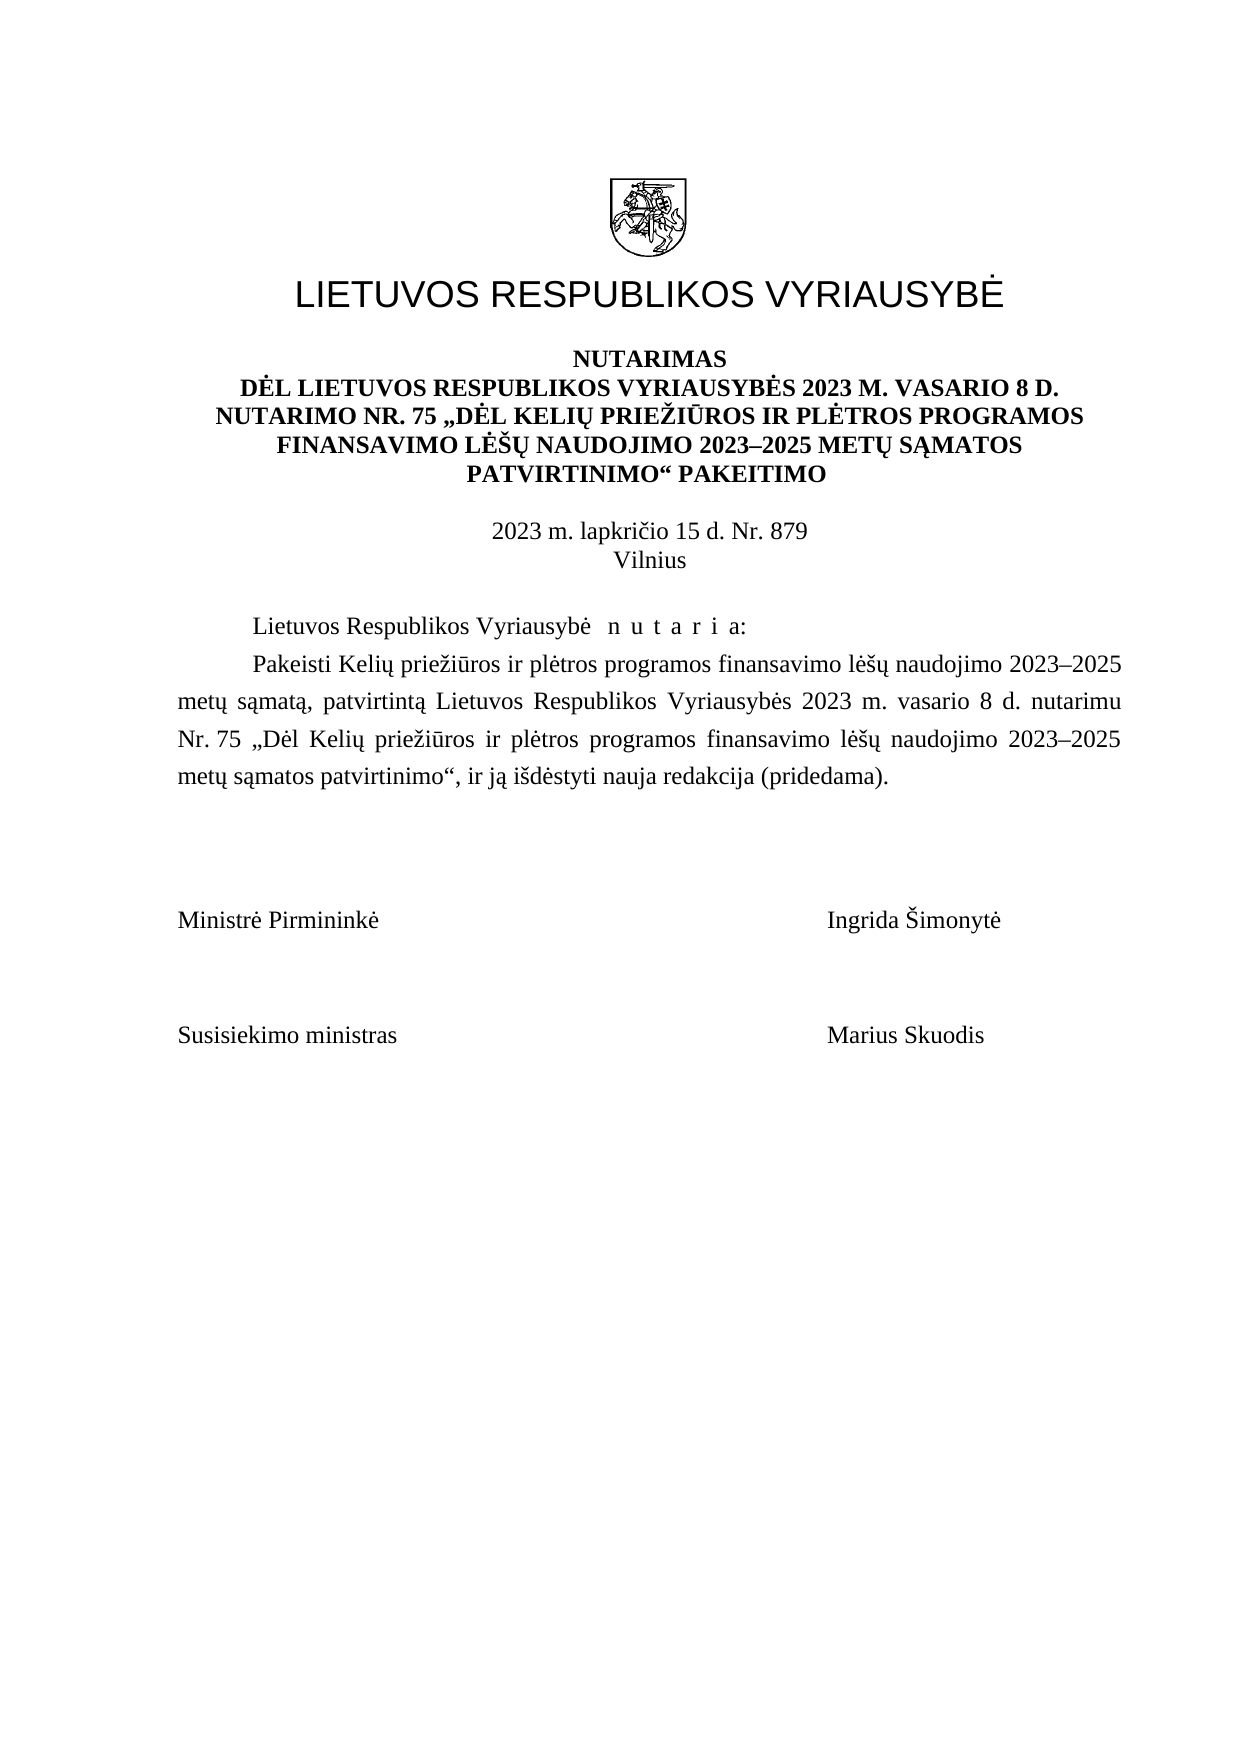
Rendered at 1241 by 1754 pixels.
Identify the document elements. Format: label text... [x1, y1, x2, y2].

text Pakeisti Kelių priežiūros ir plėtros programos finansavimo lėšų naudojimo 2023–2025 metų sąmatą, patvirtintą Lietuvos Respublikos Vyriausybės 2023 m. vasario 8 d. nutarimu Nr. 75 „Dėl Kelių priežiūros ir plėtros programos finansavimo lėšų naudojimo 2023–2025 metų sąmatos patvirtinimo“, ir ją išdėstyti nauja redakcija (pridedama). [177, 640, 1122, 790]
text 2023 m. lapkričio 15 d. Nr. 879 [177, 516, 1122, 545]
text Lietuvos Respublikos Vyriausybė nutaria: [177, 603, 1122, 640]
text nutarimas [177, 344, 1122, 373]
text DĖL Lietuvos Respublikos Vyriausybės 2023 m. vasario 8 d. nutarimo Nr. 75 „Dėl KELIŲ PRIEŽIŪROS IR PLĖTROS PROGRAMOS FINANSAVIMO LĖŠŲ NAUDOJIMO 2023–2025 METŲ SĄMATOS PATVIRTINIMO“ PAKEITIMO [177, 373, 1122, 488]
text Ministrė Pirmininkė Ingrida Šimonytė [177, 905, 1122, 934]
text Lietuvos Respublikos Vyriausybė [177, 272, 1122, 315]
text Susisiekimo ministras Marius Skuodis [177, 1020, 1122, 1049]
text Vilnius [177, 545, 1122, 574]
